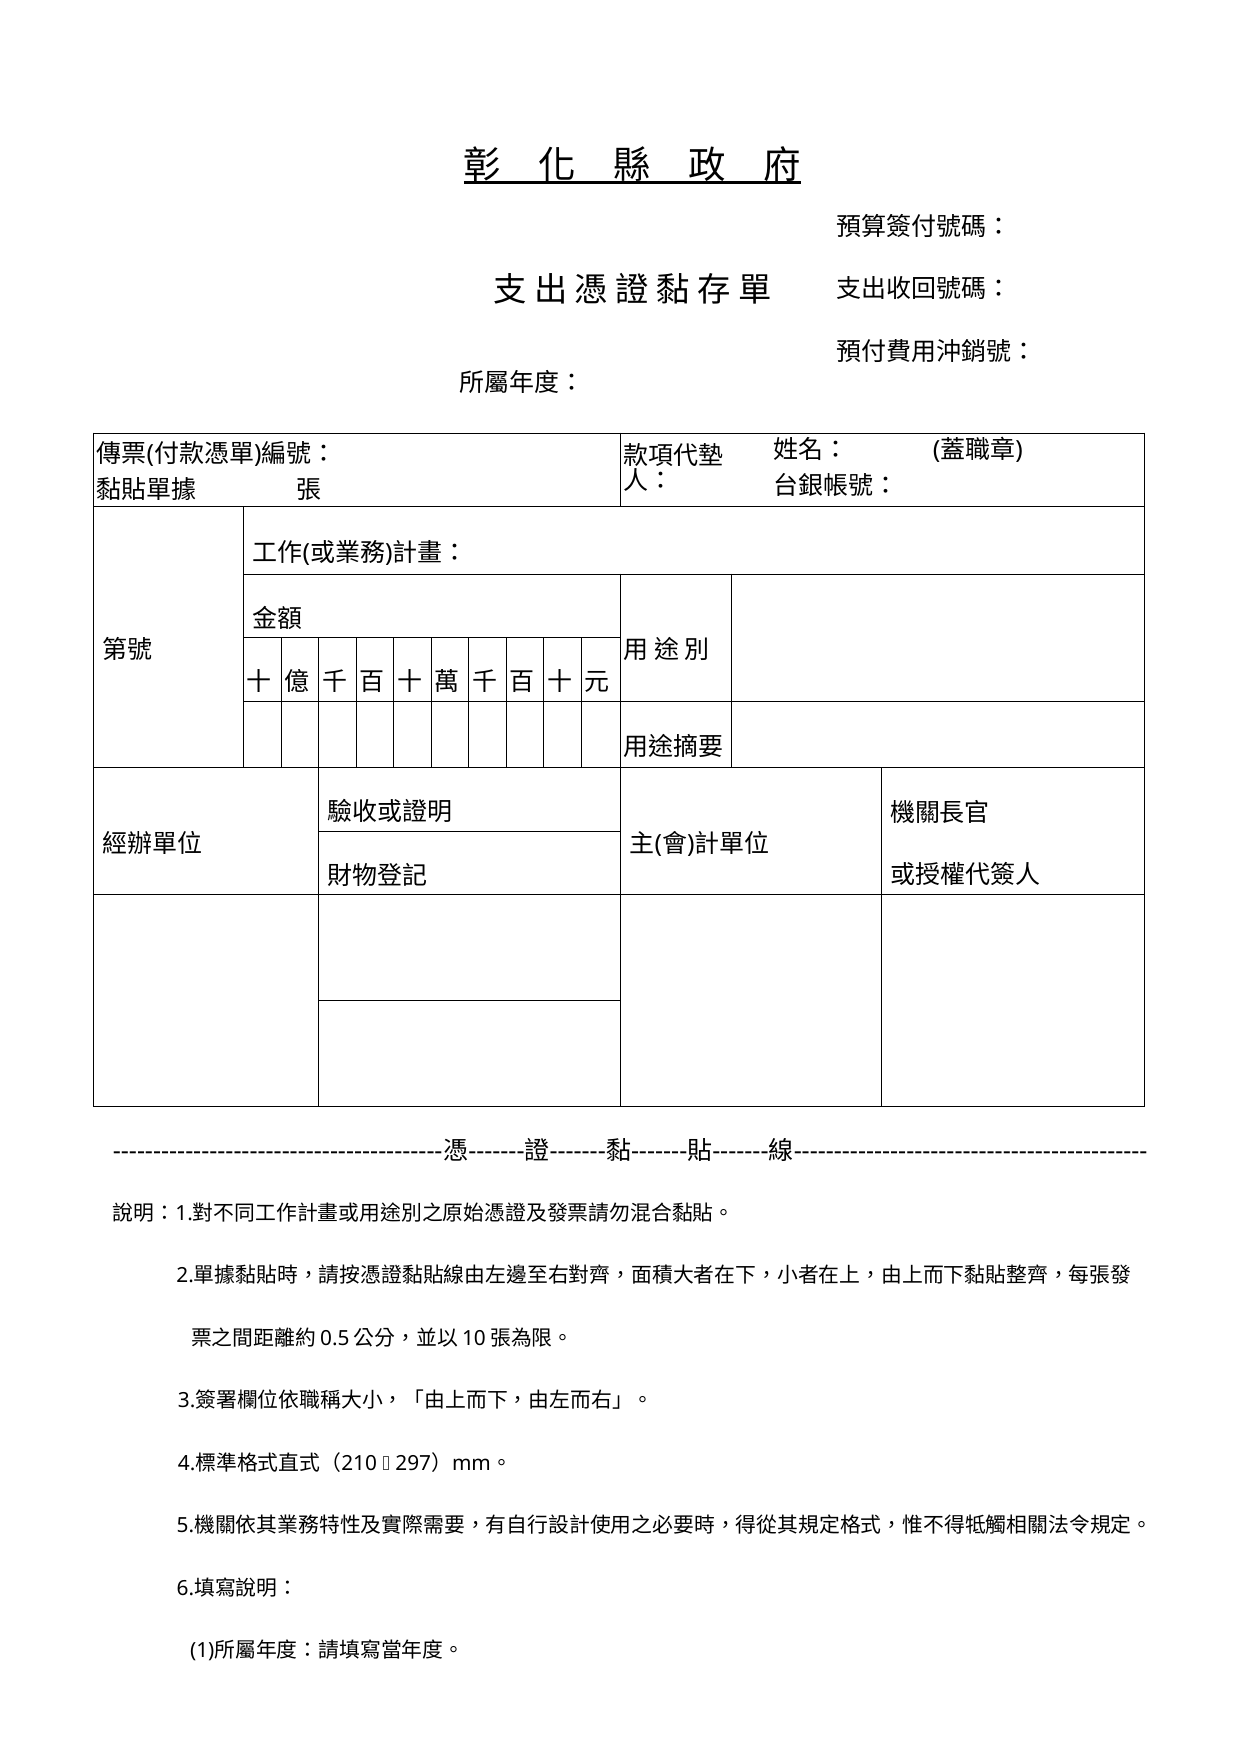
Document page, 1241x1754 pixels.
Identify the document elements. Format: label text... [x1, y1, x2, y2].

text 6.填寫說明： [176, 1544, 1140, 1607]
table_cell [469, 702, 506, 767]
table_cell 第號 [94, 507, 243, 767]
table_cell [621, 895, 881, 1106]
table_cell 工作(或業務)計畫： [244, 507, 1144, 573]
text 3.簽署欄位依職稱大小，「由上而下，由左而右」。 [169, 1357, 1140, 1419]
table_cell [882, 895, 1144, 1106]
table_cell [319, 895, 620, 1000]
table_header 彰 化 縣 政 府 [431, 99, 825, 182]
table_cell 用途摘要 [621, 702, 731, 767]
table_cell 十 [544, 638, 581, 701]
table_cell 財物登記 [319, 832, 620, 894]
table_cell 主(會)計單位 [621, 768, 881, 894]
table_cell 千 [319, 638, 356, 701]
table_cell 十 [394, 638, 431, 701]
table_cell 金額 [244, 575, 620, 637]
table_cell 預付費用沖銷號： [825, 308, 1144, 432]
table_cell 款項代墊人： [621, 434, 771, 506]
table_cell 支 出 憑 證 黏 存 單 [431, 183, 825, 307]
table_cell [319, 702, 356, 767]
text 2.單據黏貼時，請按憑證黏貼線由左邊至右對齊，面積大者在下，小者在上，由上而下黏貼整齊，每張發票之間距離約0.5公分，並以10張為限。 [176, 1232, 1140, 1357]
table_cell 所屬年度： [431, 308, 825, 432]
text -----------------------------------------憑-------證-------黏-------貼-------線-------------------------------------------- [113, 1107, 1231, 1169]
text 說明：1.對不同工作計畫或用途別之原始憑證及發票請勿混合黏貼。 [113, 1169, 1140, 1232]
table_cell 元 [582, 638, 620, 701]
table_cell [432, 702, 468, 767]
table_cell 機關長官 或授權代簽人 [882, 768, 1144, 894]
table_cell [282, 702, 318, 767]
text 4.標準格式直式（210  297）mm。 [169, 1419, 1140, 1482]
text (1)所屬年度：請填寫當年度。 [169, 1607, 1140, 1669]
text 5.機關依其業務特性及實際需要，有自行設計使用之必要時，得從其規定格式，惟不得牴觸相關法令規定。 [176, 1482, 1140, 1544]
table_cell 傳票(付款憑單)編號： 黏貼單據 張 [94, 434, 620, 506]
table_cell 億 [282, 638, 318, 701]
table_cell 百 [507, 638, 543, 701]
table_cell 預算簽付號碼： 支出收回號碼： [825, 183, 1144, 307]
table_cell [582, 702, 620, 767]
table_cell [544, 702, 581, 767]
table_cell 經辦單位 [94, 768, 318, 894]
table_header [825, 99, 1144, 182]
table_cell 百 [357, 638, 393, 701]
table_cell [507, 702, 543, 767]
table_cell 台銀帳號： [771, 466, 1144, 506]
table_cell 驗收或證明 [319, 768, 620, 831]
table_cell 十 [244, 638, 281, 701]
table_cell 千 [469, 638, 506, 701]
table_cell [94, 895, 318, 1106]
table_cell 用 途 別 [621, 575, 731, 701]
table_cell [394, 702, 431, 767]
table_cell 萬 [432, 638, 468, 701]
table_cell [357, 702, 393, 767]
table_cell [244, 702, 281, 767]
table_cell [319, 1001, 620, 1106]
table_cell [732, 575, 1144, 701]
table_cell 姓名： (蓋職章) [771, 434, 1144, 466]
table_header [94, 99, 431, 432]
table_cell [732, 702, 1144, 767]
